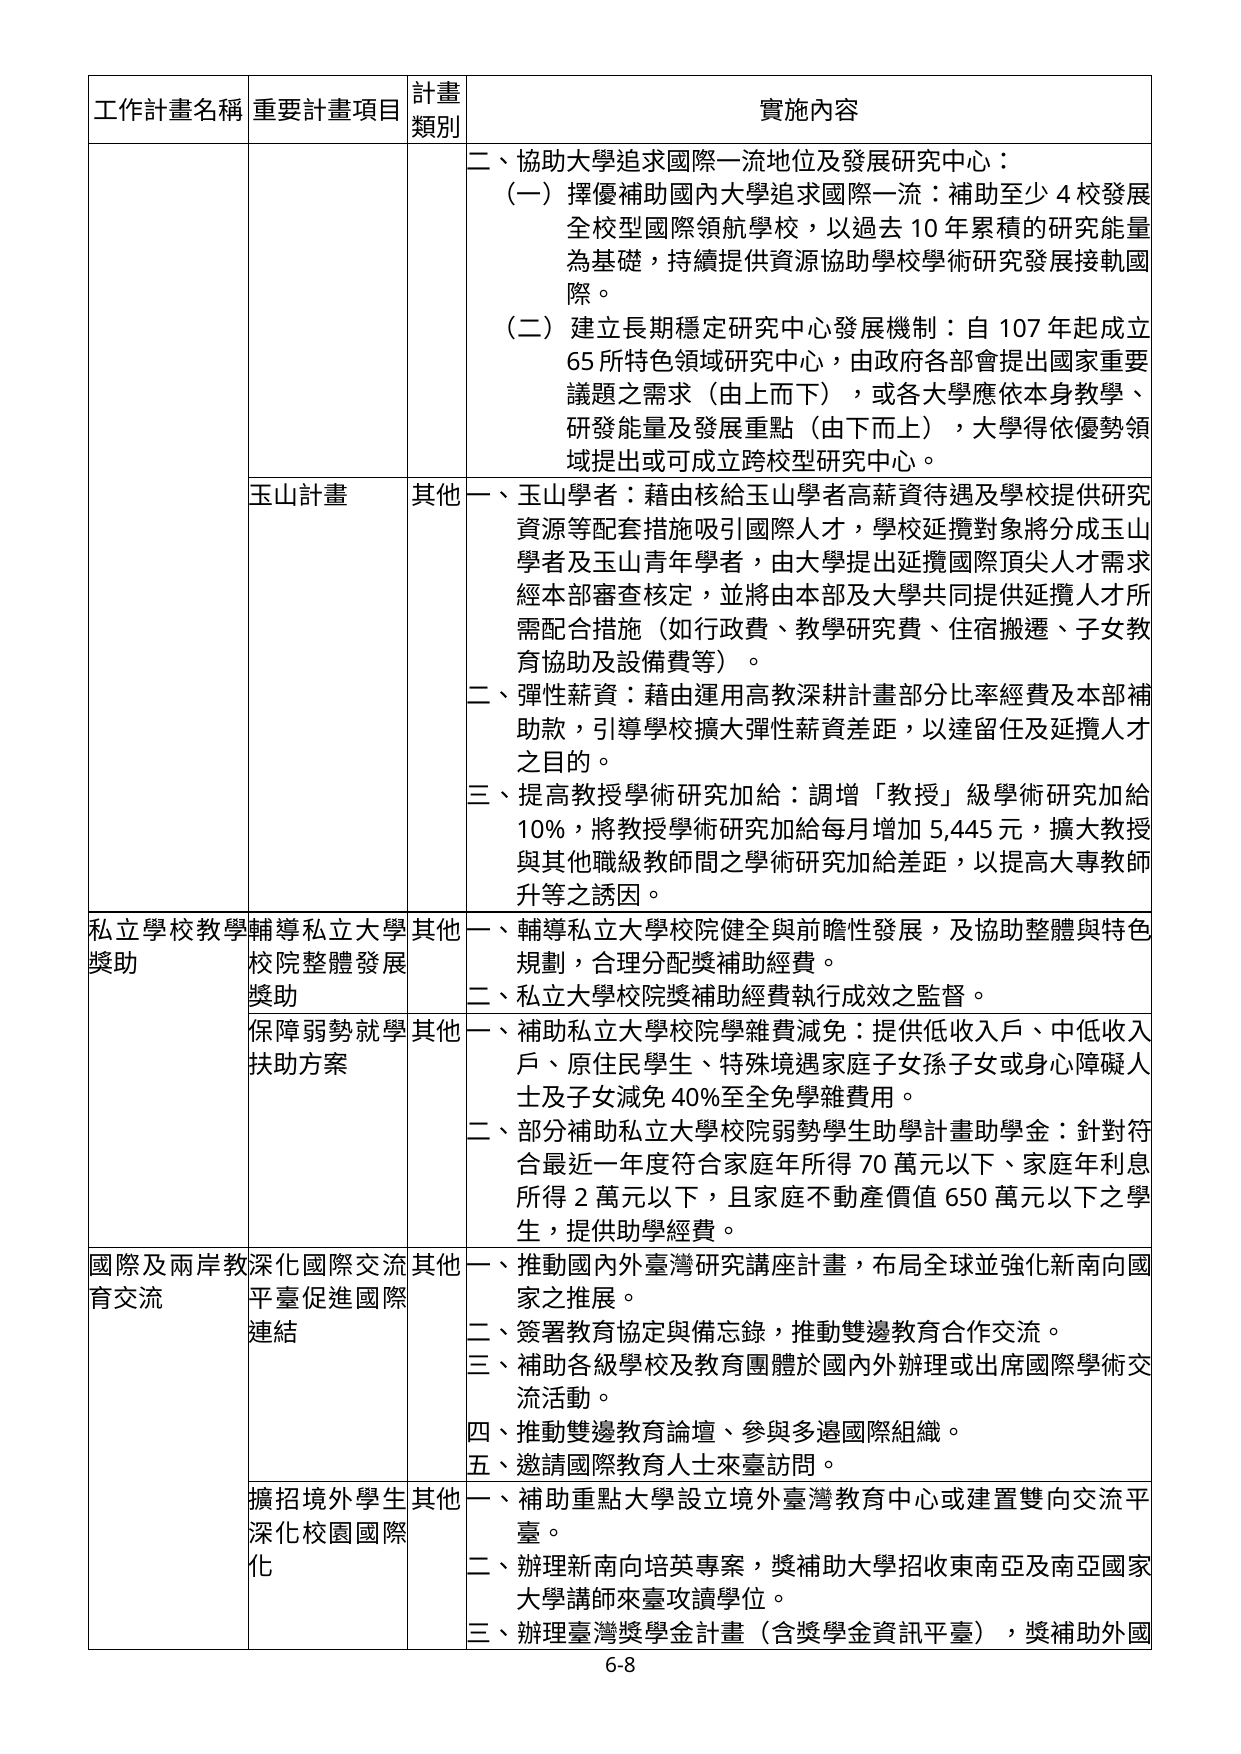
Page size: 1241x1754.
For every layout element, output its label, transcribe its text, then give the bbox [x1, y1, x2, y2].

table_cell 輔導私立大學校院整體發展獎助 [249, 913, 407, 1012]
table_cell 一、補助私立大學校院學雜費減免：提供低收入戶、中低收入戶、原住民學生、特殊境遇家庭子女孫子女或身心障礙人士及子女減免40%至全免學雜費用。 二、部分補助私立大學校院弱勢學生助學計畫助學金：針對符合最近一年度符合家庭年所得70萬元以下、家庭年利息所得2萬元以下，且家庭不動產價值650萬元以下之學生，提供助學經費。 [467, 1014, 1151, 1247]
table_cell 二、協助大學追求國際一流地位及發展研究中心： （一）擇優補助國內大學追求國際一流：補助至少4校發展全校型國際領航學校，以過去10年累積的研究能量為基礎，持續提供資源協助學校學術研究發展接軌國際。 （二）建立長期穩定研究中心發展機制：自107年起成立65所特色領域研究中心，由政府各部會提出國家重要議題之需求（由上而下），或各大學應依本身教學、研發能量及發展重點（由下而上），大學得依優勢領域提出或可成立跨校型研究中心。 [467, 144, 1151, 477]
table_header 工作計畫名稱 [89, 76, 248, 143]
table_cell [249, 144, 407, 477]
table_header 實施內容 [467, 76, 1151, 143]
table_cell 其他 [408, 478, 466, 911]
table_cell [408, 144, 466, 477]
table_cell 國際及兩岸教育交流 [89, 1248, 248, 1649]
table_cell 玉山計畫 [249, 478, 407, 911]
table_cell 其他 [408, 1482, 466, 1649]
table_cell 一、補助重點大學設立境外臺灣教育中心或建置雙向交流平臺。 二、辦理新南向培英專案，獎補助大學招收東南亞及南亞國家大學講師來臺攻讀學位。 三、辦理臺灣獎學金計畫（含獎學金資訊平臺），獎補助外國 [467, 1482, 1151, 1649]
table_cell 私立學校教學獎助 [89, 913, 248, 1247]
table_header 計畫類別 [408, 76, 466, 143]
table_cell 其他 [408, 913, 466, 1012]
table_cell 深化國際交流平臺促進國際連結 [249, 1248, 407, 1481]
table_cell 一、推動國內外臺灣研究講座計畫，布局全球並強化新南向國家之推展。 二、簽署教育協定與備忘錄，推動雙邊教育合作交流。 三、補助各級學校及教育團體於國內外辦理或出席國際學術交流活動。 四、推動雙邊教育論壇、參與多邉國際組織。 五、邀請國際教育人士來臺訪問。 [467, 1248, 1151, 1481]
table_cell 一、玉山學者：藉由核給玉山學者高薪資待遇及學校提供研究資源等配套措施吸引國際人才，學校延攬對象將分成玉山學者及玉山青年學者，由大學提出延攬國際頂尖人才需求經本部審查核定，並將由本部及大學共同提供延攬人才所需配合措施（如行政費、教學研究費、住宿搬遷、子女教育協助及設備費等）。 二、彈性薪資：藉由運用高教深耕計畫部分比率經費及本部補助款，引導學校擴大彈性薪資差距，以達留任及延攬人才之目的。 三、提高教授學術研究加給：調增「教授」級學術研究加給10%，將教授學術研究加給每月增加5,445元，擴大教授與其他職級教師間之學術研究加給差距，以提高大專教師升等之誘因。 [467, 478, 1151, 911]
table_cell 擴招境外學生深化校園國際化 [249, 1482, 407, 1649]
table_cell [89, 144, 248, 911]
table_header 重要計畫項目 [249, 76, 407, 143]
table_cell 其他 [408, 1014, 466, 1247]
table_cell 其他 [408, 1248, 466, 1481]
table_cell 保障弱勢就學扶助方案 [249, 1014, 407, 1247]
table_cell 一、輔導私立大學校院健全與前瞻性發展，及協助整體與特色規劃，合理分配獎補助經費。 二、私立大學校院獎補助經費執行成效之監督。 [467, 913, 1151, 1012]
